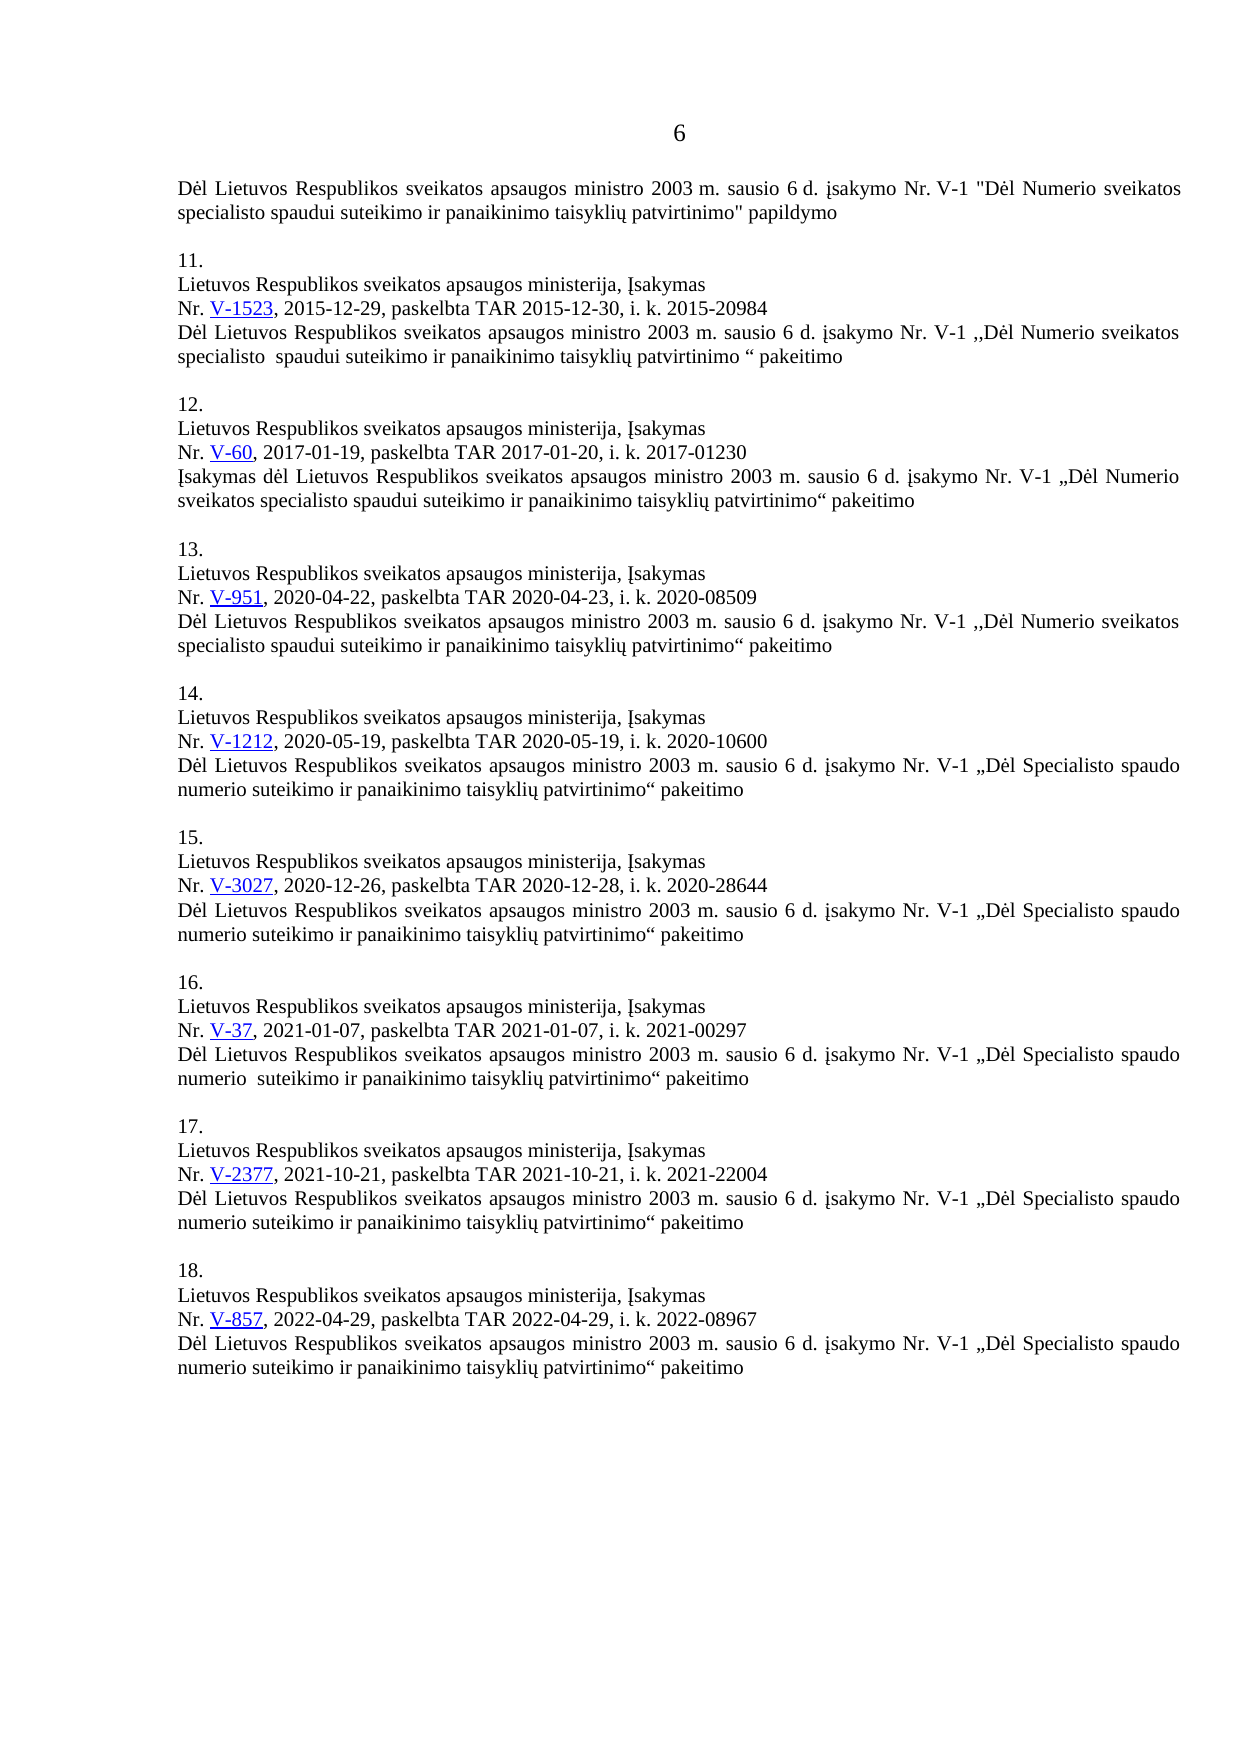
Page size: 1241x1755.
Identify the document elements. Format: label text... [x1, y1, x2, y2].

text 11. [177, 248, 1181, 272]
text Dėl Lietuvos Respublikos sveikatos apsaugos ministro 2003 m. sausio 6 d. įsakymo Nr. V-1 „Dėl Specialisto spaudo numerio suteikimo ir panaikinimo taisyklių patvirtinimo“ pakeitimo [177, 1186, 1181, 1234]
text 15. [177, 825, 1181, 849]
text Nr. V-3027, 2020-12-26, paskelbta TAR 2020-12-28, i. k. 2020-28644 [177, 873, 1181, 897]
text Dėl Lietuvos Respublikos sveikatos apsaugos ministro 2003 m. sausio 6 d. įsakymo Nr. V-1 ,,Dėl Numerio sveikatos specialisto spaudui suteikimo ir panaikinimo taisyklių patvirtinimo“ pakeitimo [177, 609, 1181, 657]
text Lietuvos Respublikos sveikatos apsaugos ministerija, Įsakymas [177, 705, 1181, 729]
text Nr. V-2377, 2021-10-21, paskelbta TAR 2021-10-21, i. k. 2021-22004 [177, 1162, 1181, 1186]
text Dėl Lietuvos Respublikos sveikatos apsaugos ministro 2003 m. sausio 6 d. įsakymo Nr. V-1 „Dėl Specialisto spaudo numerio suteikimo ir panaikinimo taisyklių patvirtinimo“ pakeitimo [177, 897, 1181, 946]
text Dėl Lietuvos Respublikos sveikatos apsaugos ministro 2003 m. sausio 6 d. įsakymo Nr. V-1 ,,Dėl Numerio sveikatos specialisto spaudui suteikimo ir panaikinimo taisyklių patvirtinimo “ pakeitimo [177, 320, 1181, 368]
text Lietuvos Respublikos sveikatos apsaugos ministerija, Įsakymas [177, 272, 1181, 296]
text 12. [177, 392, 1181, 416]
text Nr. V-1212, 2020-05-19, paskelbta TAR 2020-05-19, i. k. 2020-10600 [177, 729, 1181, 753]
text Dėl Lietuvos Respublikos sveikatos apsaugos ministro 2003 m. sausio 6 d. įsakymo Nr. V-1 "Dėl Numerio sveikatos specialisto spaudui suteikimo ir panaikinimo taisyklių patvirtinimo" papildymo [177, 176, 1181, 224]
text 13. [177, 537, 1181, 561]
text Dėl Lietuvos Respublikos sveikatos apsaugos ministro 2003 m. sausio 6 d. įsakymo Nr. V-1 „Dėl Specialisto spaudo numerio suteikimo ir panaikinimo taisyklių patvirtinimo“ pakeitimo [177, 1042, 1181, 1090]
text Nr. V-37, 2021-01-07, paskelbta TAR 2021-01-07, i. k. 2021-00297 [177, 1018, 1181, 1042]
text Dėl Lietuvos Respublikos sveikatos apsaugos ministro 2003 m. sausio 6 d. įsakymo Nr. V-1 „Dėl Specialisto spaudo numerio suteikimo ir panaikinimo taisyklių patvirtinimo“ pakeitimo [177, 1331, 1181, 1379]
text 17. [177, 1114, 1181, 1138]
text Nr. V-1523, 2015-12-29, paskelbta TAR 2015-12-30, i. k. 2015-20984 [177, 296, 1181, 320]
text Nr. V-60, 2017-01-19, paskelbta TAR 2017-01-20, i. k. 2017-01230 [177, 440, 1181, 464]
text Lietuvos Respublikos sveikatos apsaugos ministerija, Įsakymas [177, 1138, 1181, 1162]
text Lietuvos Respublikos sveikatos apsaugos ministerija, Įsakymas [177, 1282, 1181, 1307]
text 16. [177, 970, 1181, 994]
text Įsakymas dėl Lietuvos Respublikos sveikatos apsaugos ministro 2003 m. sausio 6 d. įsakymo Nr. V-1 „Dėl Numerio sveikatos specialisto spaudui suteikimo ir panaikinimo taisyklių patvirtinimo“ pakeitimo [177, 464, 1181, 512]
text Lietuvos Respublikos sveikatos apsaugos ministerija, Įsakymas [177, 994, 1181, 1018]
text Nr. V-857, 2022-04-29, paskelbta TAR 2022-04-29, i. k. 2022-08967 [177, 1307, 1181, 1331]
text Lietuvos Respublikos sveikatos apsaugos ministerija, Įsakymas [177, 416, 1181, 440]
text 14. [177, 681, 1181, 705]
text Lietuvos Respublikos sveikatos apsaugos ministerija, Įsakymas [177, 849, 1181, 873]
text 18. [177, 1258, 1181, 1282]
text Lietuvos Respublikos sveikatos apsaugos ministerija, Įsakymas [177, 561, 1181, 585]
text Dėl Lietuvos Respublikos sveikatos apsaugos ministro 2003 m. sausio 6 d. įsakymo Nr. V-1 „Dėl Specialisto spaudo numerio suteikimo ir panaikinimo taisyklių patvirtinimo“ pakeitimo [177, 753, 1181, 801]
text Nr. V-951, 2020-04-22, paskelbta TAR 2020-04-23, i. k. 2020-08509 [177, 585, 1181, 609]
